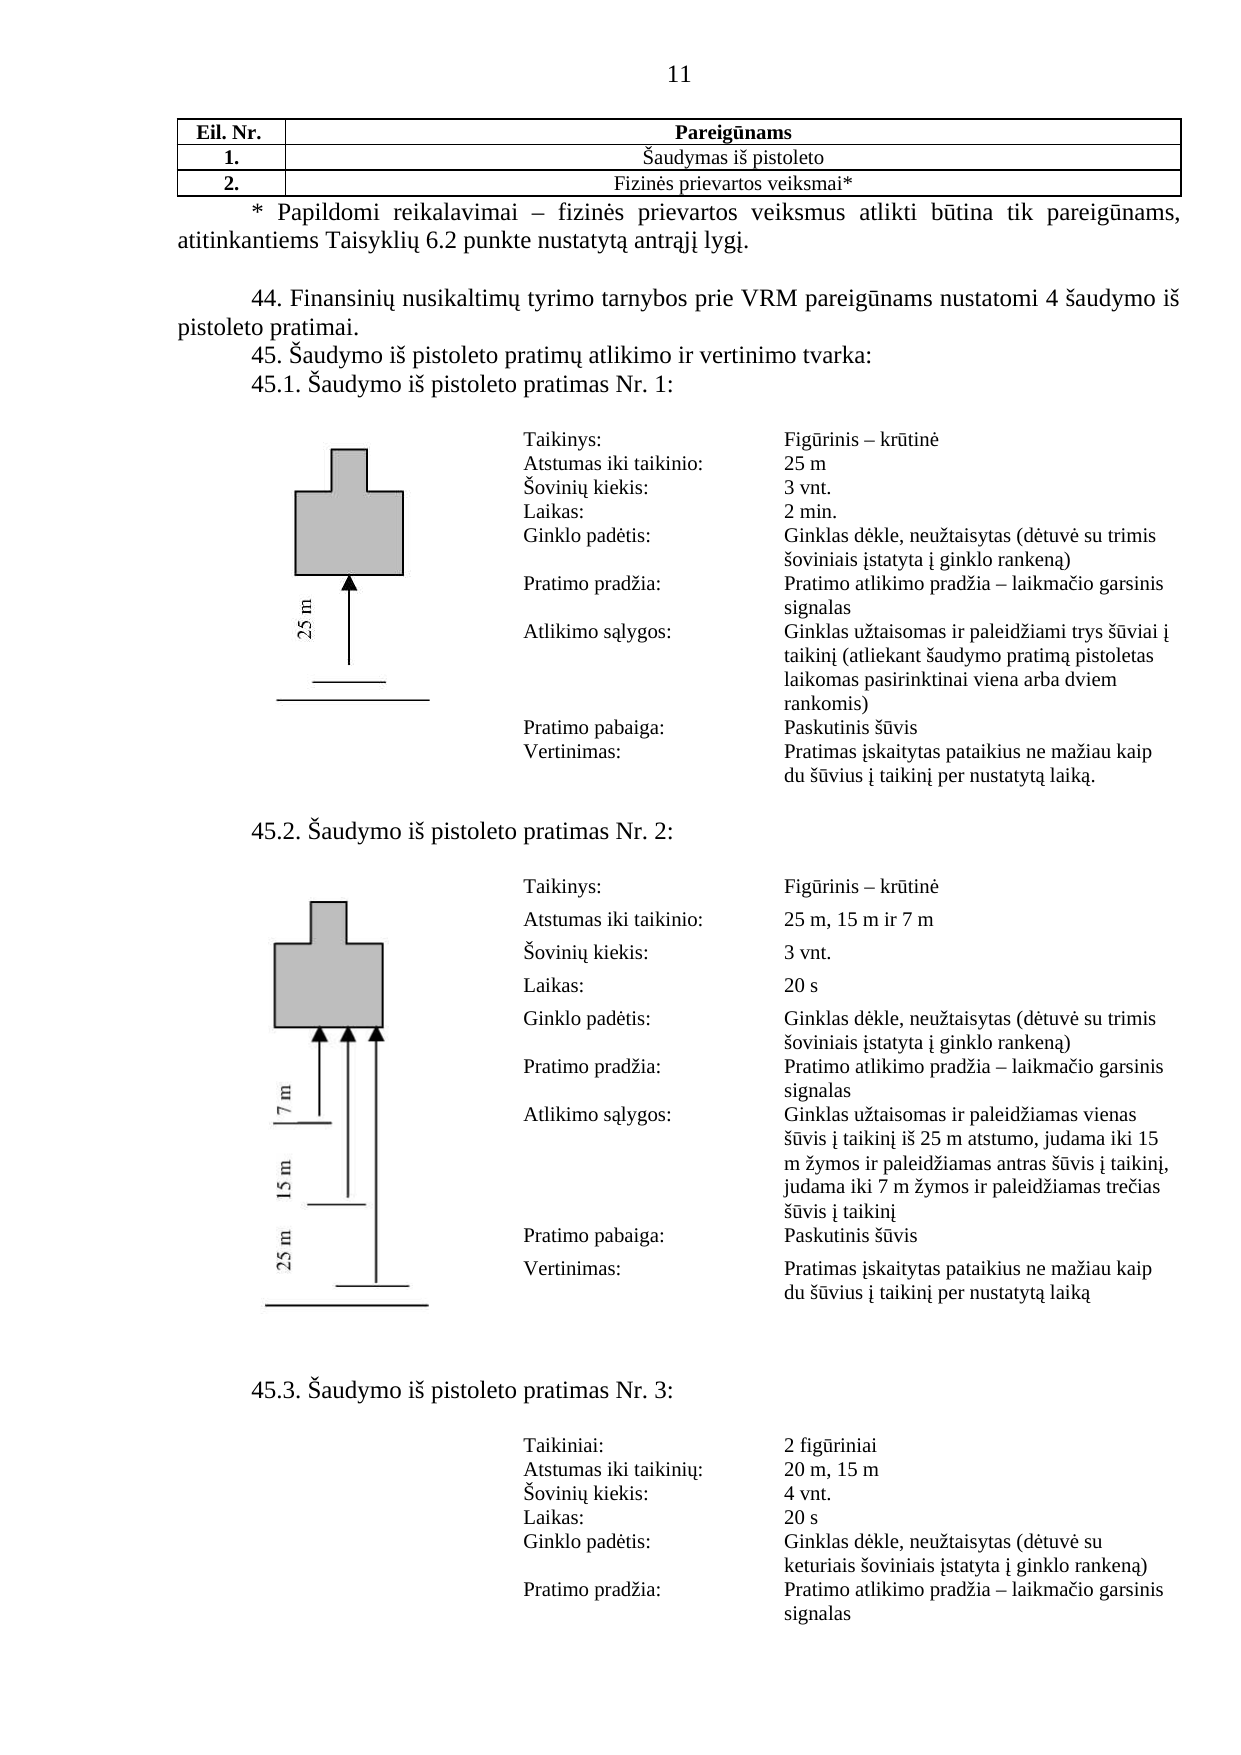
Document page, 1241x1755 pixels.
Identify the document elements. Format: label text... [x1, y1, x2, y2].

table_cell 2 min. [1170, 499, 1181, 523]
table_cell Ginklo padėtis: [512, 1529, 773, 1577]
table_cell Pratimas įskaitytas pataikius ne mažiau kaip du šūvius į taikinį per nustatytą laiką [773, 1256, 1181, 1346]
text 44. Finansinių nusikaltimų tyrimo tarnybos prie VRM pareigūnams nustatomi 4 šaudymo iš pistoleto pratimai. [177, 283, 1181, 340]
table_cell 3 vnt. [773, 940, 1181, 973]
table_cell Laikas: [761, 499, 773, 523]
table_header Figūrinis – krūtinė [773, 874, 1181, 907]
text 45. Šaudymo iš pistoleto pratimų atlikimo ir vertinimo tvarka: [177, 340, 1181, 369]
table_cell 20 m, 15 m [1170, 1457, 1181, 1481]
table_cell 25 m [1170, 451, 1181, 475]
table_cell Atlikimo sąlygos: [512, 619, 773, 715]
table_header Taikiniai: [512, 1433, 523, 1457]
table_cell Atlikimo sąlygos: [512, 1102, 773, 1223]
table_cell Pratimo pradžia: [512, 1054, 773, 1102]
table_header Taikinys: [512, 427, 523, 451]
table_cell 25 m, 15 m ir 7 m [773, 907, 1181, 940]
table_header [177, 1433, 512, 1625]
table_header Taikinys: [512, 874, 773, 907]
table_cell 3 vnt. [1170, 475, 1181, 499]
table_cell 4 vnt. [1170, 1481, 1181, 1505]
table_header Taikinys: [761, 427, 773, 451]
table_cell Vertinimas: [512, 739, 773, 787]
table_cell Vertinimas: [512, 1256, 773, 1346]
table_cell 20 s [773, 1505, 784, 1529]
table_cell 4 vnt. [773, 1481, 784, 1505]
text 45.1. Šaudymo iš pistoleto pratimas Nr. 1: [177, 369, 1181, 398]
table_cell 20 m, 15 m [773, 1457, 784, 1481]
table_header 2 figūriniai [773, 1433, 784, 1457]
table_cell Ginklo padėtis: [512, 523, 773, 571]
table_cell Laikas: [512, 499, 523, 523]
text 45.2. Šaudymo iš pistoleto pratimas Nr. 2: [177, 816, 1181, 845]
table_cell 20 s [1170, 1505, 1181, 1529]
table_cell Šovinių kiekis: [512, 940, 773, 973]
table_cell 2. [281, 171, 285, 195]
table_header [177, 874, 512, 1346]
table_cell 20 s [773, 973, 1181, 1006]
table_header 2 figūriniai [1170, 1433, 1181, 1457]
table_cell Atstumas iki taikinio: [512, 907, 773, 940]
table_cell 2 min. [773, 499, 784, 523]
table_cell 3 vnt. [773, 475, 784, 499]
text 45.3. Šaudymo iš pistoleto pratimas Nr. 3: [177, 1375, 1181, 1404]
table_cell Pratimo pabaiga: [512, 1223, 773, 1256]
table_header [177, 427, 512, 787]
table_cell Pratimo pradžia: [512, 1577, 773, 1625]
table_cell Laikas: [512, 973, 773, 1006]
table_cell Ginklo padėtis: [512, 1006, 773, 1054]
table_header Taikiniai: [761, 1433, 773, 1457]
table_cell 25 m [773, 451, 784, 475]
text * Papildomi reikalavimai – fizinės prievartos veiksmus atlikti būtina tik pareigūnams, atitinkantiems Taisyklių 6.2 punkte nustatytą antrąjį lygį. [177, 197, 1181, 254]
table_cell Laikas: [761, 1505, 773, 1529]
table_cell Pratimo pradžia: [512, 571, 773, 619]
table_cell 1. [281, 145, 285, 169]
table_cell Paskutinis šūvis [773, 1223, 1181, 1256]
table_cell Laikas: [512, 1505, 523, 1529]
